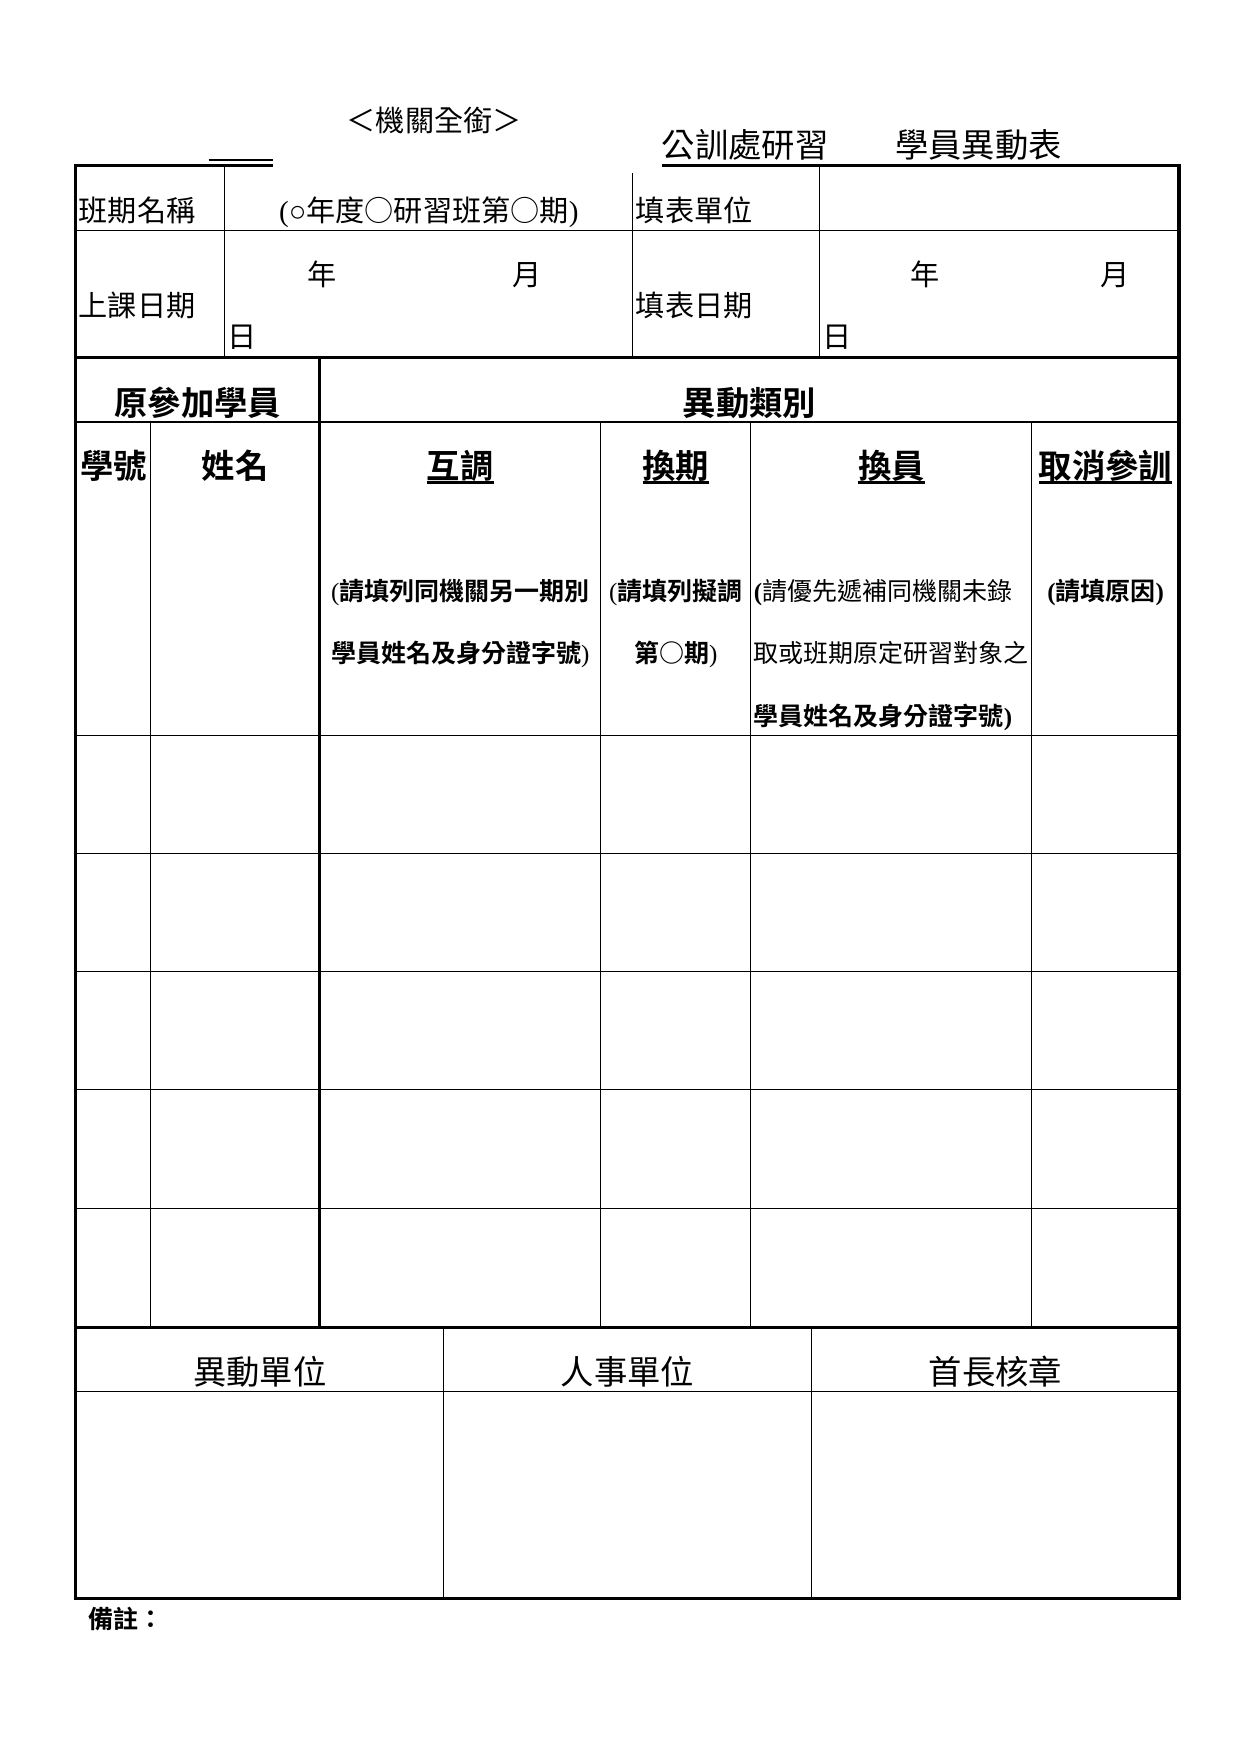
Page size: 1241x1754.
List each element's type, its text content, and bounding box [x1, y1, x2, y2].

table_cell [77, 1209, 150, 1326]
table_cell [1032, 972, 1177, 1089]
table_cell [601, 854, 750, 971]
table_cell [321, 1209, 600, 1326]
table_cell 換期 (請填列擬調 第○期) [601, 423, 750, 735]
table_cell [1032, 1209, 1177, 1326]
table_cell 姓名 [151, 423, 318, 735]
table_cell [151, 854, 318, 971]
table_cell 年 月 日 [225, 231, 632, 356]
table_cell [601, 736, 750, 853]
table_cell [1032, 854, 1177, 971]
table_cell [151, 736, 318, 853]
table_header 填表單位 [633, 167, 819, 230]
table_cell [321, 972, 600, 1089]
table_cell [77, 1392, 443, 1597]
table_cell [601, 1209, 750, 1326]
table_cell [77, 1090, 150, 1207]
table_cell 互調 (請填列同機關另一期別學員姓名及身分證字號) [321, 423, 600, 735]
text ＜機關全銜＞ [288, 98, 647, 140]
table_cell 年 月 日 [820, 231, 1177, 356]
table_header (○年度○研習班第○期) [225, 167, 632, 230]
table_cell [751, 736, 1031, 853]
table_cell [751, 1090, 1031, 1207]
table_cell 異動單位 [77, 1329, 443, 1391]
table_cell 上課日期 [77, 231, 224, 356]
table_cell 換員 (請優先遞補同機關未錄取或班期原定研習對象之學員姓名及身分證字號) [751, 423, 1031, 735]
table_cell [812, 1392, 1177, 1597]
table_cell 學號 [77, 423, 150, 735]
table_cell 原參加學員 [77, 359, 318, 421]
table_cell [151, 972, 318, 1089]
table_cell [601, 1090, 750, 1207]
table_cell [751, 854, 1031, 971]
table_cell [1032, 736, 1177, 853]
table_cell [151, 1209, 318, 1326]
text 參加公訓處研習 學員異動表 [148, 90, 1122, 173]
table_cell [751, 972, 1031, 1089]
table_cell [751, 1209, 1031, 1326]
table_cell 異動類別 [321, 359, 1177, 421]
text 備註： [89, 1600, 1122, 1636]
table_cell [77, 854, 150, 971]
table_cell 人事單位 [444, 1329, 811, 1391]
table_cell 取消參訓 (請填原因) [1032, 423, 1177, 735]
table_cell 首長核章 [812, 1329, 1177, 1391]
table_header [820, 167, 1177, 230]
table_cell [321, 736, 600, 853]
table_cell [321, 1090, 600, 1207]
table_cell 填表日期 [633, 231, 819, 356]
table_cell [77, 972, 150, 1089]
table_header 班期名稱 [77, 167, 224, 230]
table_cell [77, 736, 150, 853]
table_cell [1032, 1090, 1177, 1207]
table_cell [444, 1392, 811, 1597]
table_cell [601, 972, 750, 1089]
table_cell [151, 1090, 318, 1207]
table_cell [321, 854, 600, 971]
